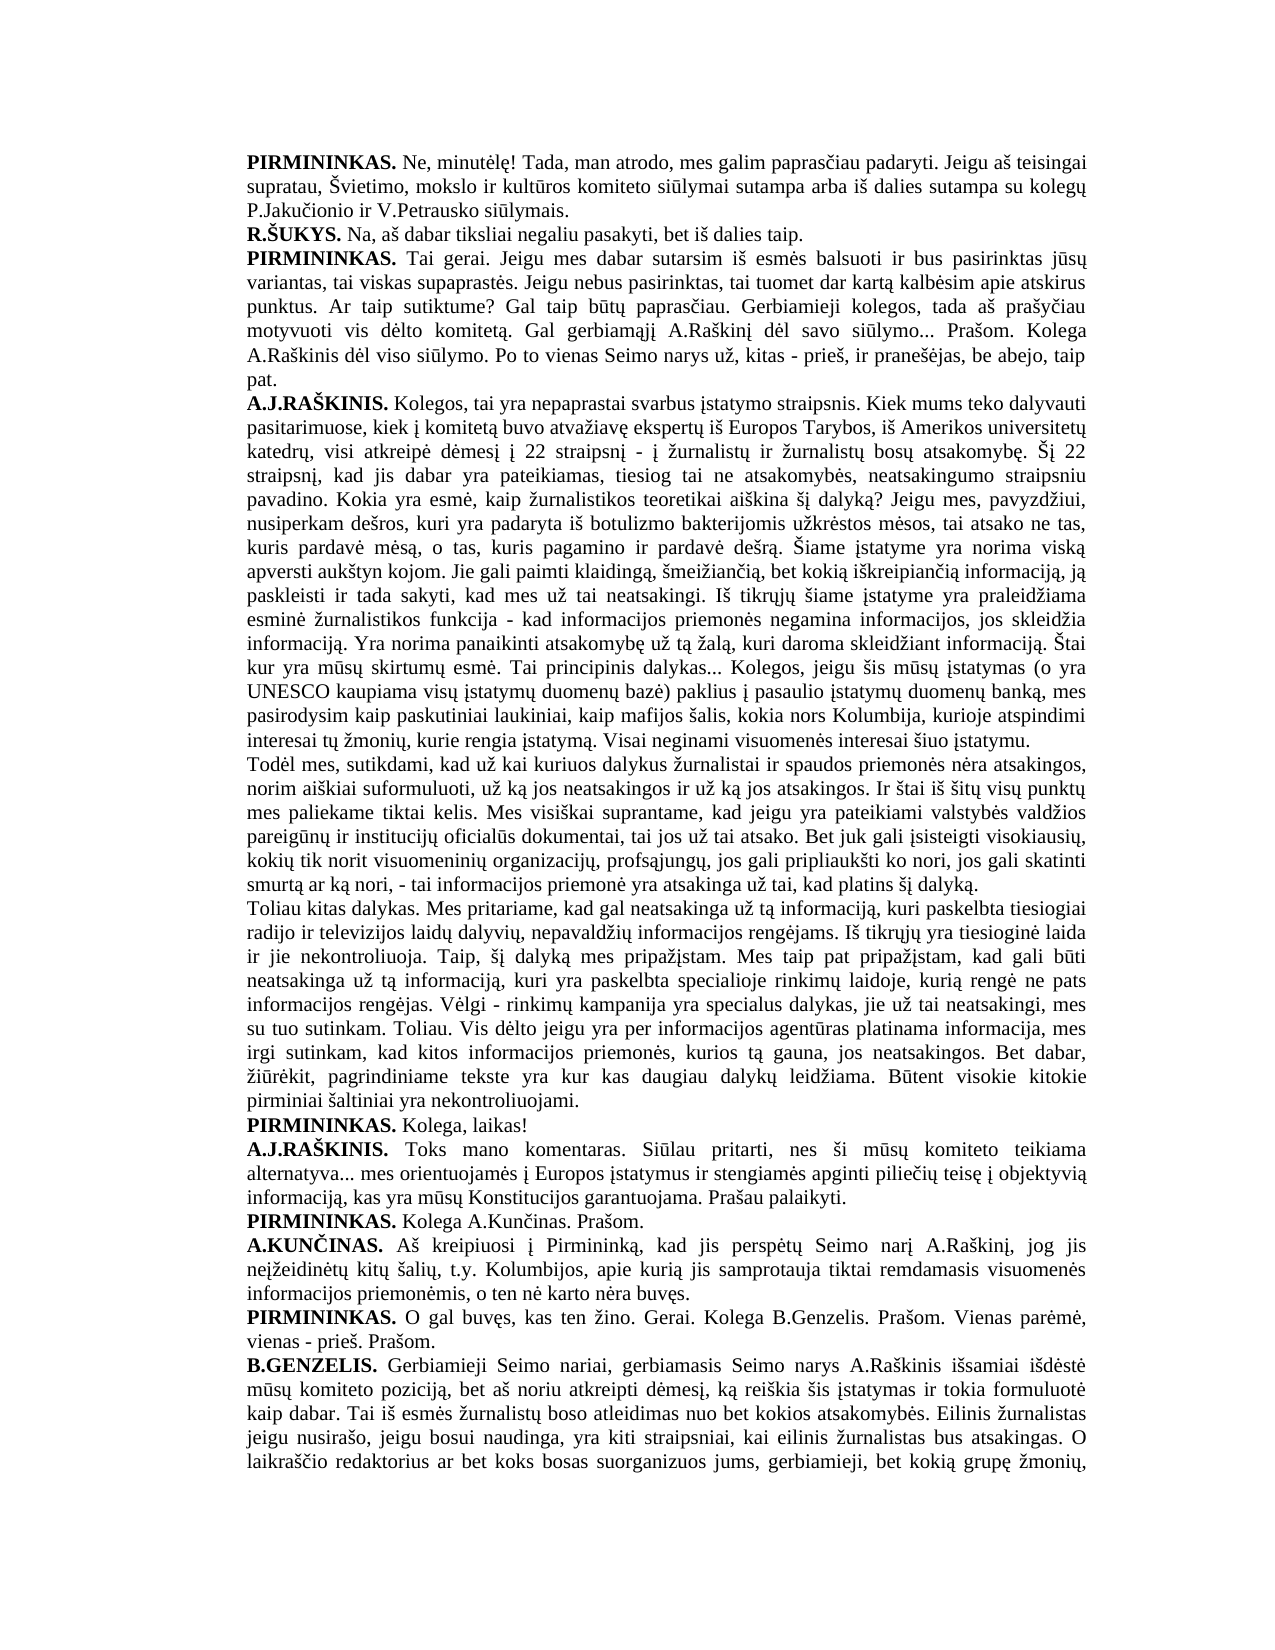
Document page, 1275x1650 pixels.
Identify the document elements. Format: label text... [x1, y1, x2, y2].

text A.J.RAŠKINIS. Toks mano komentaras. Siūlau pritarti, nes ši mūsų komiteto teikiama alternatyva... mes orientuojamės į Europos įstatymus ir stengiamės apginti piliečių teisę į objektyvią informaciją, kas yra mūsų Konstitucijos garantuojama. Prašau palaikyti. [247, 1137, 1087, 1209]
text PIRMININKAS. O gal buvęs, kas ten žino. Gerai. Kolega B.Genzelis. Prašom. Vienas parėmė, vienas - prieš. Prašom. [247, 1305, 1087, 1353]
text PIRMININKAS. Kolega, laikas! [247, 1112, 1087, 1137]
text PIRMININKAS. Tai gerai. Jeigu mes dabar sutarsim iš esmės balsuoti ir bus pasirinktas jūsų variantas, tai viskas supaprastės. Jeigu nebus pasirinktas, tai tuomet dar kartą kalbėsim apie atskirus punktus. Ar taip sutiktume? Gal taip būtų paprasčiau. Gerbiamieji kolegos, tada aš prašyčiau motyvuoti vis dėlto komitetą. Gal gerbiamąjį A.Raškinį dėl savo siūlymo... Prašom. Kolega A.Raškinis dėl viso siūlymo. Po to vienas Seimo narys už, kitas - prieš, ir pranešėjas, be abejo, taip pat. [247, 246, 1087, 391]
text PIRMININKAS. Ne, minutėlę! Tada, man atrodo, mes galim paprasčiau padaryti. Jeigu aš teisingai supratau, Švietimo, mokslo ir kultūros komiteto siūlymai sutampa arba iš dalies sutampa su kolegų P.Jakučionio ir V.Petrausko siūlymais. [247, 150, 1087, 222]
text PIRMININKAS. Kolega A.Kunčinas. Prašom. [247, 1209, 1087, 1233]
text Todėl mes, sutikdami, kad už kai kuriuos dalykus žurnalistai ir spaudos priemonės nėra atsakingos, norim aiškiai suformuluoti, už ką jos neatsakingos ir už ką jos atsakingos. Ir štai iš šitų visų punktų mes paliekame tiktai kelis. Mes visiškai suprantame, kad jeigu yra pateikiami valstybės valdžios pareigūnų ir institucijų oficialūs dokumentai, tai jos už tai atsako. Bet juk gali įsisteigti visokiausių, kokių tik norit visuomeninių organizacijų, profsąjungų, jos gali pripliaukšti ko nori, jos gali skatinti smurtą ar ką nori, - tai informacijos priemonė yra atsakinga už tai, kad platins šį dalyką. [247, 752, 1087, 896]
text A.KUNČINAS. Aš kreipiuosi į Pirmininką, kad jis perspėtų Seimo narį A.Raškinį, jog jis neįžeidinėtų kitų šalių, t.y. Kolumbijos, apie kurią jis samprotauja tiktai remdamasis visuomenės informacijos priemonėmis, o ten nė karto nėra buvęs. [247, 1233, 1087, 1305]
text R.ŠUKYS. Na, aš dabar tiksliai negaliu pasakyti, bet iš dalies taip. [247, 222, 1087, 246]
text Toliau kitas dalykas. Mes pritariame, kad gal neatsakinga už tą informaciją, kuri paskelbta tiesiogiai radijo ir televizijos laidų dalyvių, nepavaldžių informacijos rengėjams. Iš tikrųjų yra tiesioginė laida ir jie nekontroliuoja. Taip, šį dalyką mes pripažįstam. Mes taip pat pripažįstam, kad gali būti neatsakinga už tą informaciją, kuri yra paskelbta specialioje rinkimų laidoje, kurią rengė ne pats informacijos rengėjas. Vėlgi - rinkimų kampanija yra specialus dalykas, jie už tai neatsakingi, mes su tuo sutinkam. Toliau. Vis dėlto jeigu yra per informacijos agentūras platinama informacija, mes irgi sutinkam, kad kitos informacijos priemonės, kurios tą gauna, jos neatsakingos. Bet dabar, žiūrėkit, pagrindiniame tekste yra kur kas daugiau dalykų leidžiama. Būtent visokie kitokie pirminiai šaltiniai yra nekontroliuojami. [247, 896, 1087, 1112]
text A.J.RAŠKINIS. Kolegos, tai yra nepaprastai svarbus įstatymo straipsnis. Kiek mums teko dalyvauti pasitarimuose, kiek į komitetą buvo atvažiavę ekspertų iš Europos Tarybos, iš Amerikos universitetų katedrų, visi atkreipė dėmesį į 22 straipsnį - į žurnalistų ir žurnalistų bosų atsakomybę. Šį 22 straipsnį, kad jis dabar yra pateikiamas, tiesiog tai ne atsakomybės, neatsakingumo straipsniu pavadino. Kokia yra esmė, kaip žurnalistikos teoretikai aiškina šį dalyką? Jeigu mes, pavyzdžiui, nusiperkam dešros, kuri yra padaryta iš botulizmo bakterijomis užkrėstos mėsos, tai atsako ne tas, kuris pardavė mėsą, o tas, kuris pagamino ir pardavė dešrą. Šiame įstatyme yra norima viską apversti aukštyn kojom. Jie gali paimti klaidingą, šmeižiančią, bet kokią iškreipiančią informaciją, ją paskleisti ir tada sakyti, kad mes už tai neatsakingi. Iš tikrųjų šiame įstatyme yra praleidžiama esminė žurnalistikos funkcija - kad informacijos priemonės negamina informacijos, jos skleidžia informaciją. Yra norima panaikinti atsakomybę už tą žalą, kuri daroma skleidžiant informaciją. Štai kur yra mūsų skirtumų esmė. Tai principinis dalykas... Kolegos, jeigu šis mūsų įstatymas (o yra UNESCO kaupiama visų įstatymų duomenų bazė) paklius į pasaulio įstatymų duomenų banką, mes pasirodysim kaip paskutiniai laukiniai, kaip mafijos šalis, kokia nors Kolumbija, kurioje atspindimi interesai tų žmonių, kurie rengia įstatymą. Visai neginami visuomenės interesai šiuo įstatymu. [247, 391, 1087, 752]
text B.GENZELIS. Gerbiamieji Seimo nariai, gerbiamasis Seimo narys A.Raškinis išsamiai išdėstė mūsų komiteto poziciją, bet aš noriu atkreipti dėmesį, ką reiškia šis įstatymas ir tokia formuluotė kaip dabar. Tai iš esmės žurnalistų boso atleidimas nuo bet kokios atsakomybės. Eilinis žurnalistas jeigu nusirašo, jeigu bosui naudinga, yra kiti straipsniai, kai eilinis žurnalistas bus atsakingas. O laikraščio redaktorius ar bet koks bosas suorganizuos jums, gerbiamieji, bet kokią grupę žmonių, [247, 1353, 1087, 1473]
